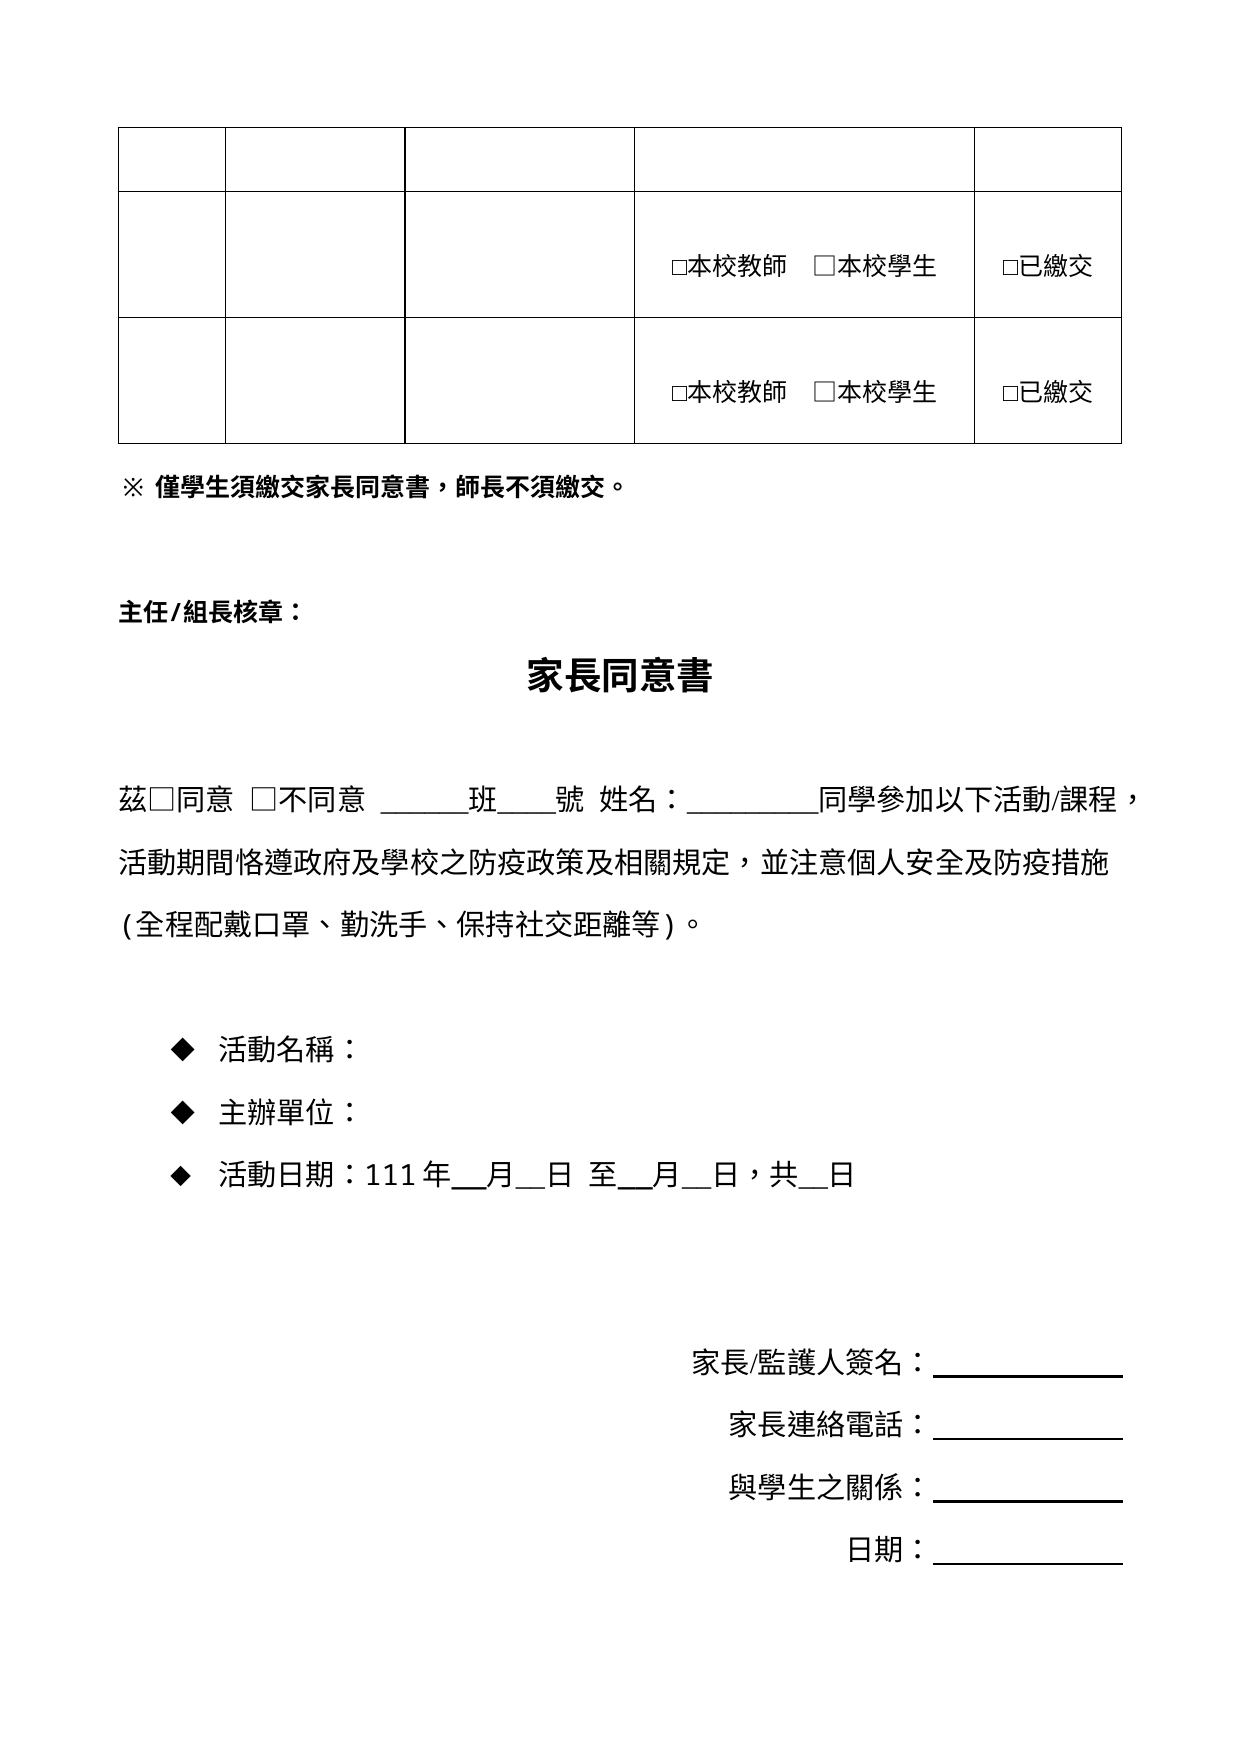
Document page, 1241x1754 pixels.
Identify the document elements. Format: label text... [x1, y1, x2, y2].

text 主任/組長核章： [118, 569, 1122, 631]
list 活動日期：111年__月__日 至__月__日，共__日 [168, 1131, 1122, 1194]
table_cell [975, 128, 1121, 191]
table_cell [226, 192, 404, 317]
text 家長連絡電話： [118, 1381, 1122, 1444]
table_cell [119, 318, 225, 443]
list 主辦單位： [168, 1069, 1122, 1131]
table_cell [635, 128, 974, 191]
table_cell [119, 128, 225, 191]
list 活動名稱： [168, 1006, 1122, 1069]
table_cell [226, 318, 404, 443]
table_cell [406, 192, 634, 317]
table_cell □已繳交 [975, 192, 1121, 317]
table_cell □本校教師 □本校學生 [635, 318, 974, 443]
table_cell [406, 318, 634, 443]
text 茲□同意 □不同意 ______班____號 姓名：_________同學參加以下活動/課程，活動期間恪遵政府及學校之防疫政策及相關規定，並注意個人安全及防疫措施(全程配戴口罩、勤洗手、保持社交距離等)。 [118, 756, 1122, 944]
text 與學生之關係： [118, 1444, 1122, 1506]
table_cell □已繳交 [975, 318, 1121, 443]
table_cell [119, 192, 225, 317]
text 家長/監護人簽名： [118, 1319, 1122, 1381]
table_cell [406, 128, 634, 191]
table_cell □本校教師 □本校學生 [635, 192, 974, 317]
table_cell [226, 128, 404, 191]
text 家長同意書 [118, 631, 1122, 694]
text 日期： [118, 1506, 1122, 1569]
list 僅學生須繳交家長同意書，師長不須繳交。 [118, 444, 1122, 506]
